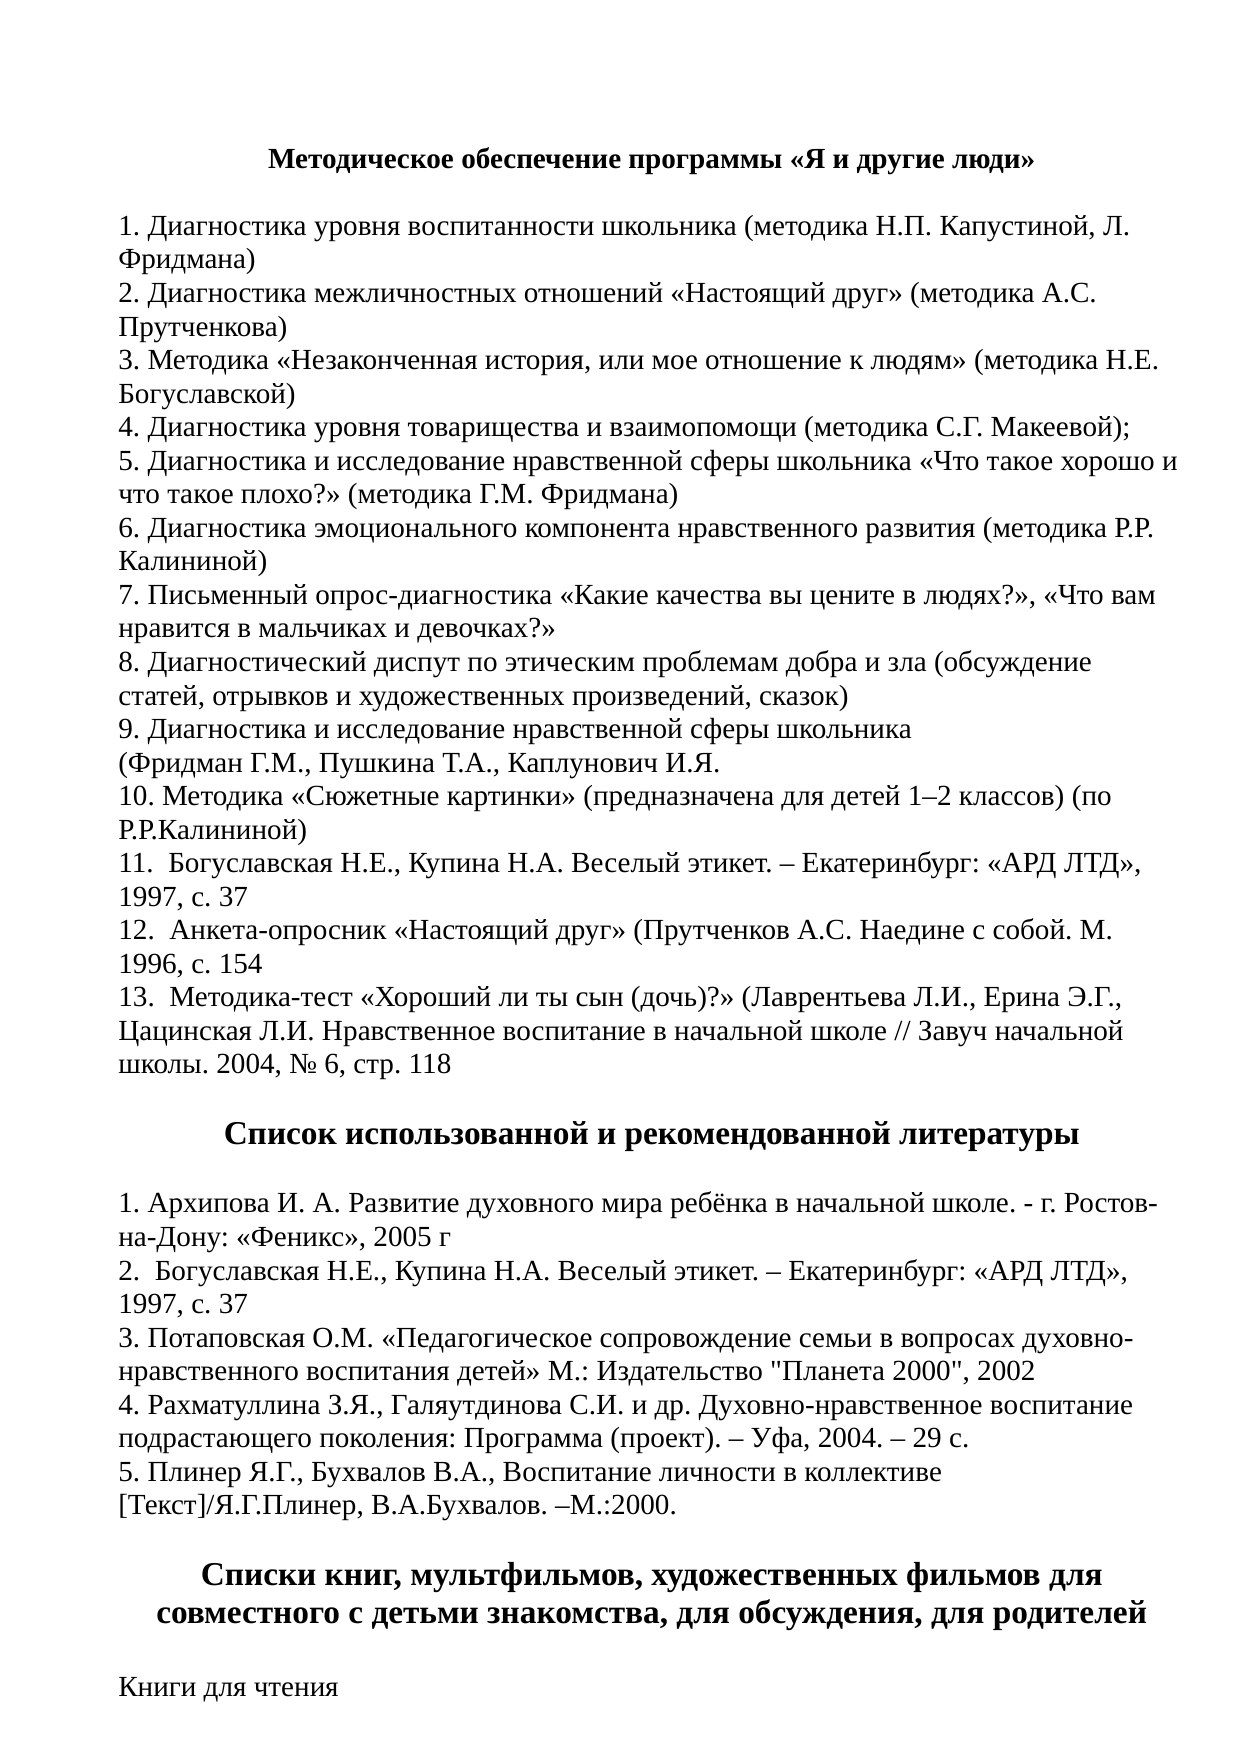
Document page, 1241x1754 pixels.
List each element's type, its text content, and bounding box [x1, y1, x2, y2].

text 10. Методика «Сюжетные картинки» (предназначена для детей 1–2 классов) (по Р.Р.Калининой) [118, 778, 1185, 845]
text Книги для чтения [118, 1669, 1185, 1703]
text 3. Потаповская О.М. «Педагогическое сопровождение семьи в вопросах духовно-нравственного воспитания детей» М.: Издательство "Планета 2000", 2002 [118, 1320, 1185, 1387]
text 6. Диагностика эмоционального компонента нравственного развития (методика Р.Р. Калининой) [118, 510, 1185, 577]
text 11. Богуславская Н.Е., Купина Н.А. Веселый этикет. – Екатеринбург: «АРД ЛТД», 1997, с. 37 [118, 845, 1185, 912]
text 2. Диагностика межличностных отношений «Настоящий друг» (методика А.С. Прутченкова) [118, 275, 1185, 342]
text (Фридман Г.М., Пушкина Т.А., Каплунович И.Я. [118, 745, 1185, 778]
text Методическое обеспечение программы «Я и другие люди» [118, 141, 1185, 174]
text 3. Методика «Незаконченная история, или мое отношение к людям» (методика Н.Е. Богуславской) [118, 342, 1185, 409]
text 13. Методика-тест «Хороший ли ты сын (дочь)?» (Лаврентьева Л.И., Ерина Э.Г., Цацинская Л.И. Нравственное воспитание в начальной школе // Завуч начальной школы. 2004, № 6, стр. 118 [118, 979, 1185, 1080]
text 2. Богуславская Н.Е., Купина Н.А. Веселый этикет. – Екатеринбург: «АРД ЛТД», 1997, с. 37 [118, 1253, 1185, 1320]
text Список использованной и рекомендованной литературы [118, 1114, 1185, 1152]
text Списки книг, мультфильмов, художественных фильмов для совместного с детьми знакомства, для обсуждения, для родителей [118, 1554, 1185, 1631]
text 4. Рахматуллина З.Я., Галяутдинова С.И. и др. Духовно-нравственное воспитание подрастающего поколения: Программа (проект). – Уфа, 2004. – 29 с. [118, 1387, 1185, 1454]
text 5. Плинер Я.Г., Бухвалов В.А., Воспитание личности в коллективе [Текст]/Я.Г.Плинер, В.А.Бухвалов. –М.:2000. [118, 1454, 1185, 1521]
text 8. Диагностический диспут по этическим проблемам добра и зла (обсуждение статей, отрывков и художественных произведений, сказок) [118, 644, 1185, 711]
text 12. Анкета-опросник «Настоящий друг» (Прутченков А.С. Наедине с собой. М. 1996, с. 154 [118, 912, 1185, 979]
text 1. Диагностика уровня воспитанности школьника (методика Н.П. Капустиной, Л. Фридмана) [118, 208, 1185, 275]
text 7. Письменный опрос-диагностика «Какие качества вы цените в людях?», «Что вам нравится в мальчиках и девочках?» [118, 577, 1185, 644]
text 5. Диагностика и исследование нравственной сферы школьника «Что такое хорошо и что такое плохо?» (методика Г.М. Фридмана) [118, 443, 1185, 510]
text 1. Архипова И. А. Развитие духовного мира ребёнка в начальной школе. - г. Ростов-на-Дону: «Феникс», 2005 г [118, 1186, 1185, 1253]
text 4. Диагностика уровня товарищества и взаимопомощи (методика С.Г. Макеевой); [118, 409, 1185, 443]
text 9. Диагностика и исследование нравственной сферы школьника [118, 711, 1185, 745]
